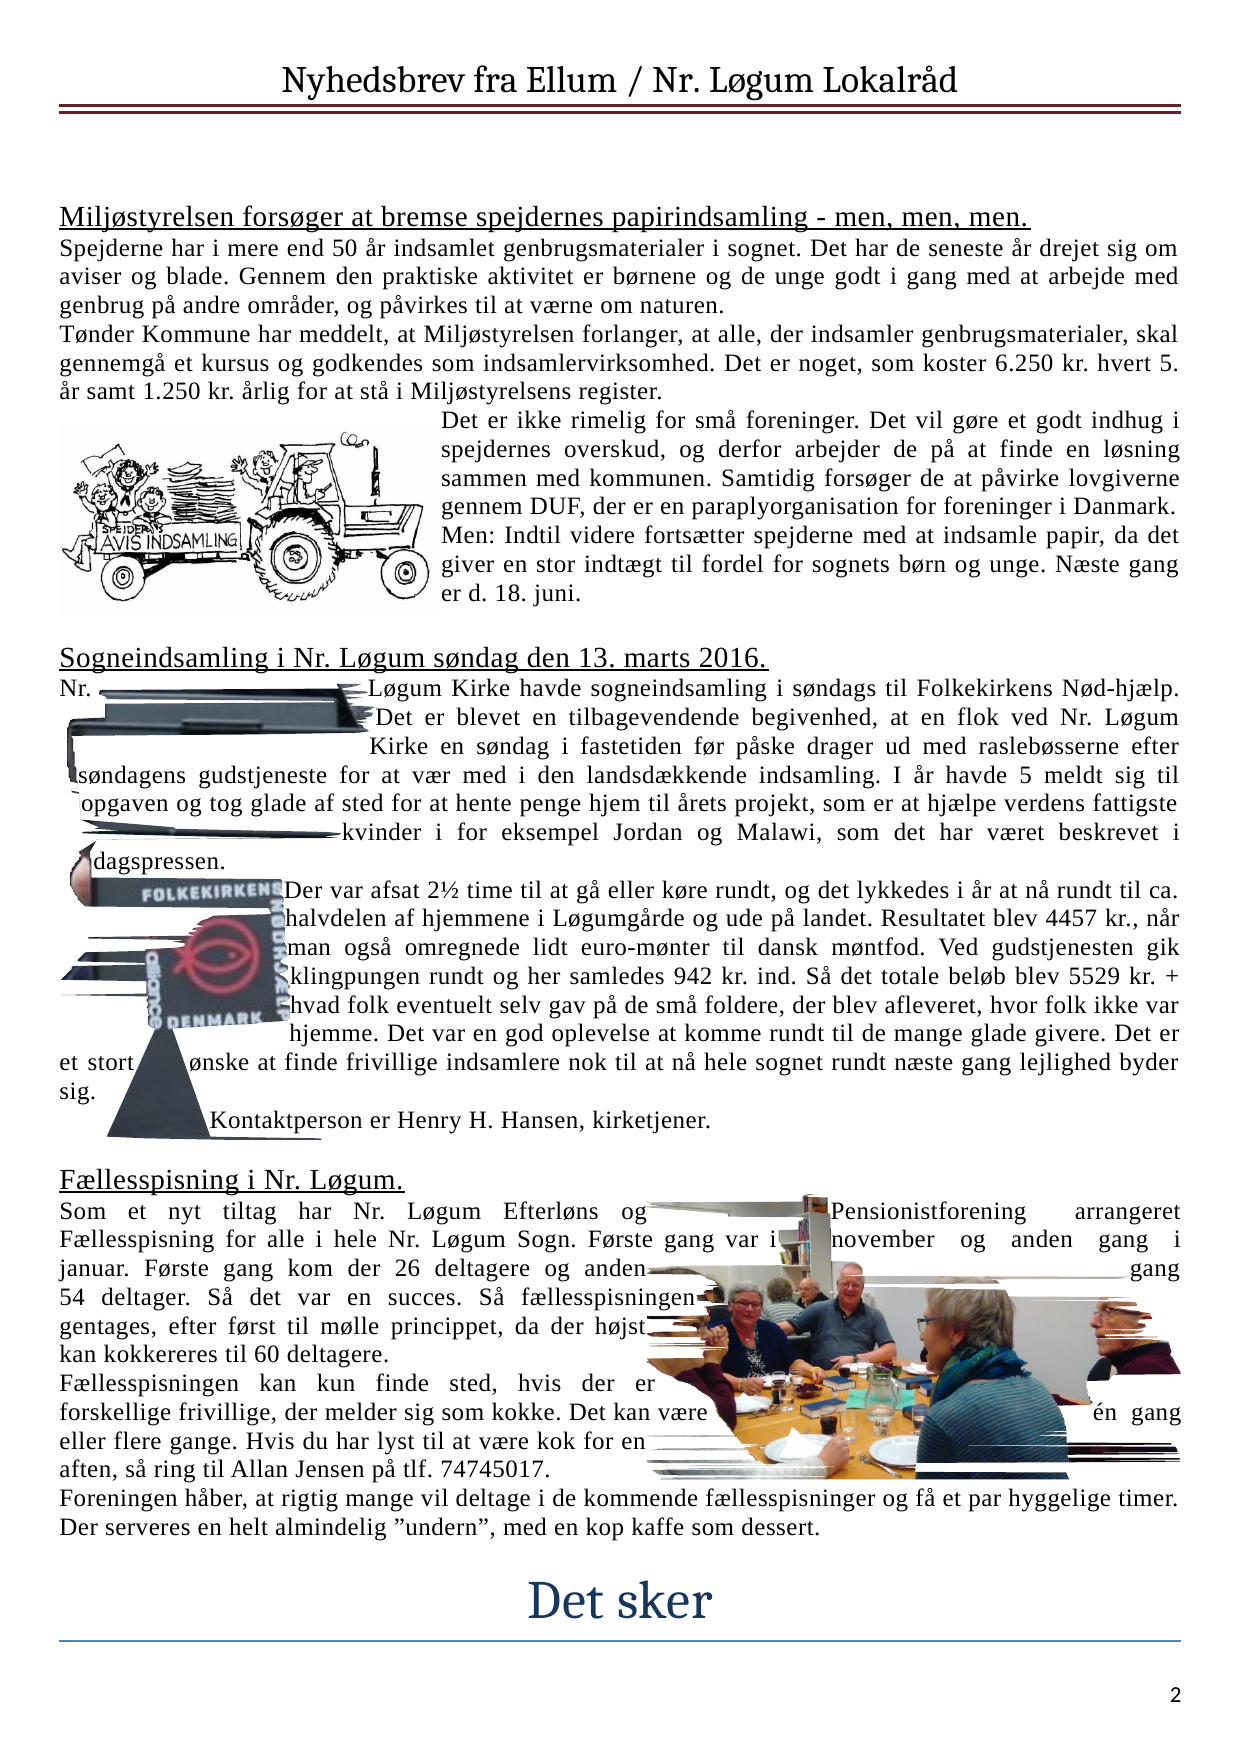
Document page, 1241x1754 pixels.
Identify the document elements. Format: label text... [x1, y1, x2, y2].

text Foreningen håber, at rigtig mange vil deltage i de kommende fællesspisninger og få et par hyggelige timer. Der serveres en helt almindelig ”undern”, med en kop kaffe som dessert. [59, 1483, 1181, 1541]
text Spejderne har i mere end 50 år indsamlet genbrugsmaterialer i sognet. Det har de seneste år drejet sig om aviser og blade. Gennem den praktiske aktivitet er børnene og de unge godt i gang med at arbejde med genbrug på andre områder, og påvirkes til at værne om naturen. [59, 233, 1181, 319]
text Som et nyt tiltag har Nr. Løgum Efterløns­ og Pensionistforening arrangeret Fællesspisning for alle i hele Nr. Løgum Sogn. Første gang var i november og anden gang i januar. Første gang kom der 26 deltagere og anden gang 54 deltager. Så det var en succes. Så fællesspisningen gentages, efter først til mølle princippet, da der højst kan kokkereres til 60 deltagere. [812, 1196, 1181, 1368]
text Kontaktperson er Henry H. Hansen, kirketjener. [200, 1105, 1181, 1133]
text Men: Indtil videre fortsætter spejderne med at indsamle papir, da det giver en stor indtægt til fordel for sognets børn og unge. Næste gang er d. 18. juni. [441, 520, 1181, 606]
text Der var afsat 2½ time til at gå eller køre rundt, og det lykkedes i år at nå rundt til ca. halvdelen af hjemmene i Løgumgårde og ude på landet. Resultatet blev 4457 kr., når man også omregnede lidt euro-mønter til dansk møntfod. Ved gudstjenesten gik klingpungen rundt og her samledes 942 kr. ind. Så det totale beløb blev 5529 kr. + hvad folk eventuelt selv gav på de små foldere, der blev afleveret, hvor folk ikke var hjemme. Det var en god oplevelse at komme rundt til de mange glade givere. Det er et stort ønske at finde frivillige indsamlere nok til at nå hele sognet rundt næste gang lejlighed byder sig. [59, 875, 270, 1105]
text Der var afsat 2½ time til at gå eller køre rundt, og det lykkedes i år at nå rundt til ca. halvdelen af hjemmene i Løgumgårde og ude på landet. Resultatet blev 4457 kr., når man også omregnede lidt euro-mønter til dansk møntfod. Ved gudstjenesten gik klingpungen rundt og her samledes 942 kr. ind. Så det totale beløb blev 5529 kr. + hvad folk eventuelt selv gav på de små foldere, der blev afleveret, hvor folk ikke var hjemme. Det var en god oplevelse at komme rundt til de mange glade givere. Det er et stort ønske at finde frivillige indsamlere nok til at nå hele sognet rundt næste gang lejlighed byder sig. [92, 875, 1181, 1105]
text Tønder Kommune har meddelt, at Miljøstyrelsen forlanger, at alle, der indsamler genbrugsmaterialer, skal gennemgå et kursus og godkendes som indsamlervirksomhed. Det er noget, som koster 6.250 kr. hvert 5. år samt 1.250 kr. årlig for at stå i Miljøstyrelsens register. [59, 319, 1181, 405]
text Sogneindsamling i Nr. Løgum søndag den 13. marts 2016. [59, 640, 1181, 673]
text Nr. Løgum Kirke havde sogneindsamling i søndags til Folkekirkens Nød-hjælp. Det er blevet en tilbagevendende begivenhed, at en flok ved Nr. Løgum Kirke en søndag i fastetiden før påske drager ud med raslebøsserne efter søndagens gudstjeneste for at vær med i den landsdækkende indsamling. I år havde 5 meldt sig til opgaven og tog glade af sted for at hente penge hjem til årets projekt, som er at hjælpe verdens fattigste kvinder i for eksempel Jordan og Malawi, som det har været beskrevet i dagspressen. [59, 673, 1181, 875]
text Fællesspisning i Nr. Løgum. [59, 1162, 1181, 1196]
text Det sker [59, 1569, 1181, 1640]
text Som et nyt tiltag har Nr. Løgum Efterløns­ og Pensionistforening arrangeret Fællesspisning for alle i hele Nr. Løgum Sogn. Første gang var i november og anden gang i januar. Første gang kom der 26 deltagere og anden gang 54 deltager. Så det var en succes. Så fællesspisningen gentages, efter først til mølle princippet, da der højst kan kokkereres til 60 deltagere. [59, 1196, 803, 1368]
text Miljøstyrelsen forsøger at bremse spejdernes papirindsamling - men, men, men. [59, 199, 1181, 233]
text [59, 1105, 120, 1133]
text Fællesspisningen kan kun finde sted, hvis der er forskellige frivillige, der melder sig som kokke. Det kan være én gang eller flere gange. Hvis du har lyst til at være kok for en aften, så ring til Allan Jensen på tlf. 74745017. [59, 1368, 1181, 1483]
text Det er ikke rimelig for små foreninger. Det vil gøre et godt indhug i spejdernes overskud, og derfor arbejder de på at finde en løsning sammen med kommunen. Samtidig forsøger de at påvirke lovgiverne gennem DUF, der er en paraplyorganisation for foreninger i Danmark. [59, 405, 1181, 520]
